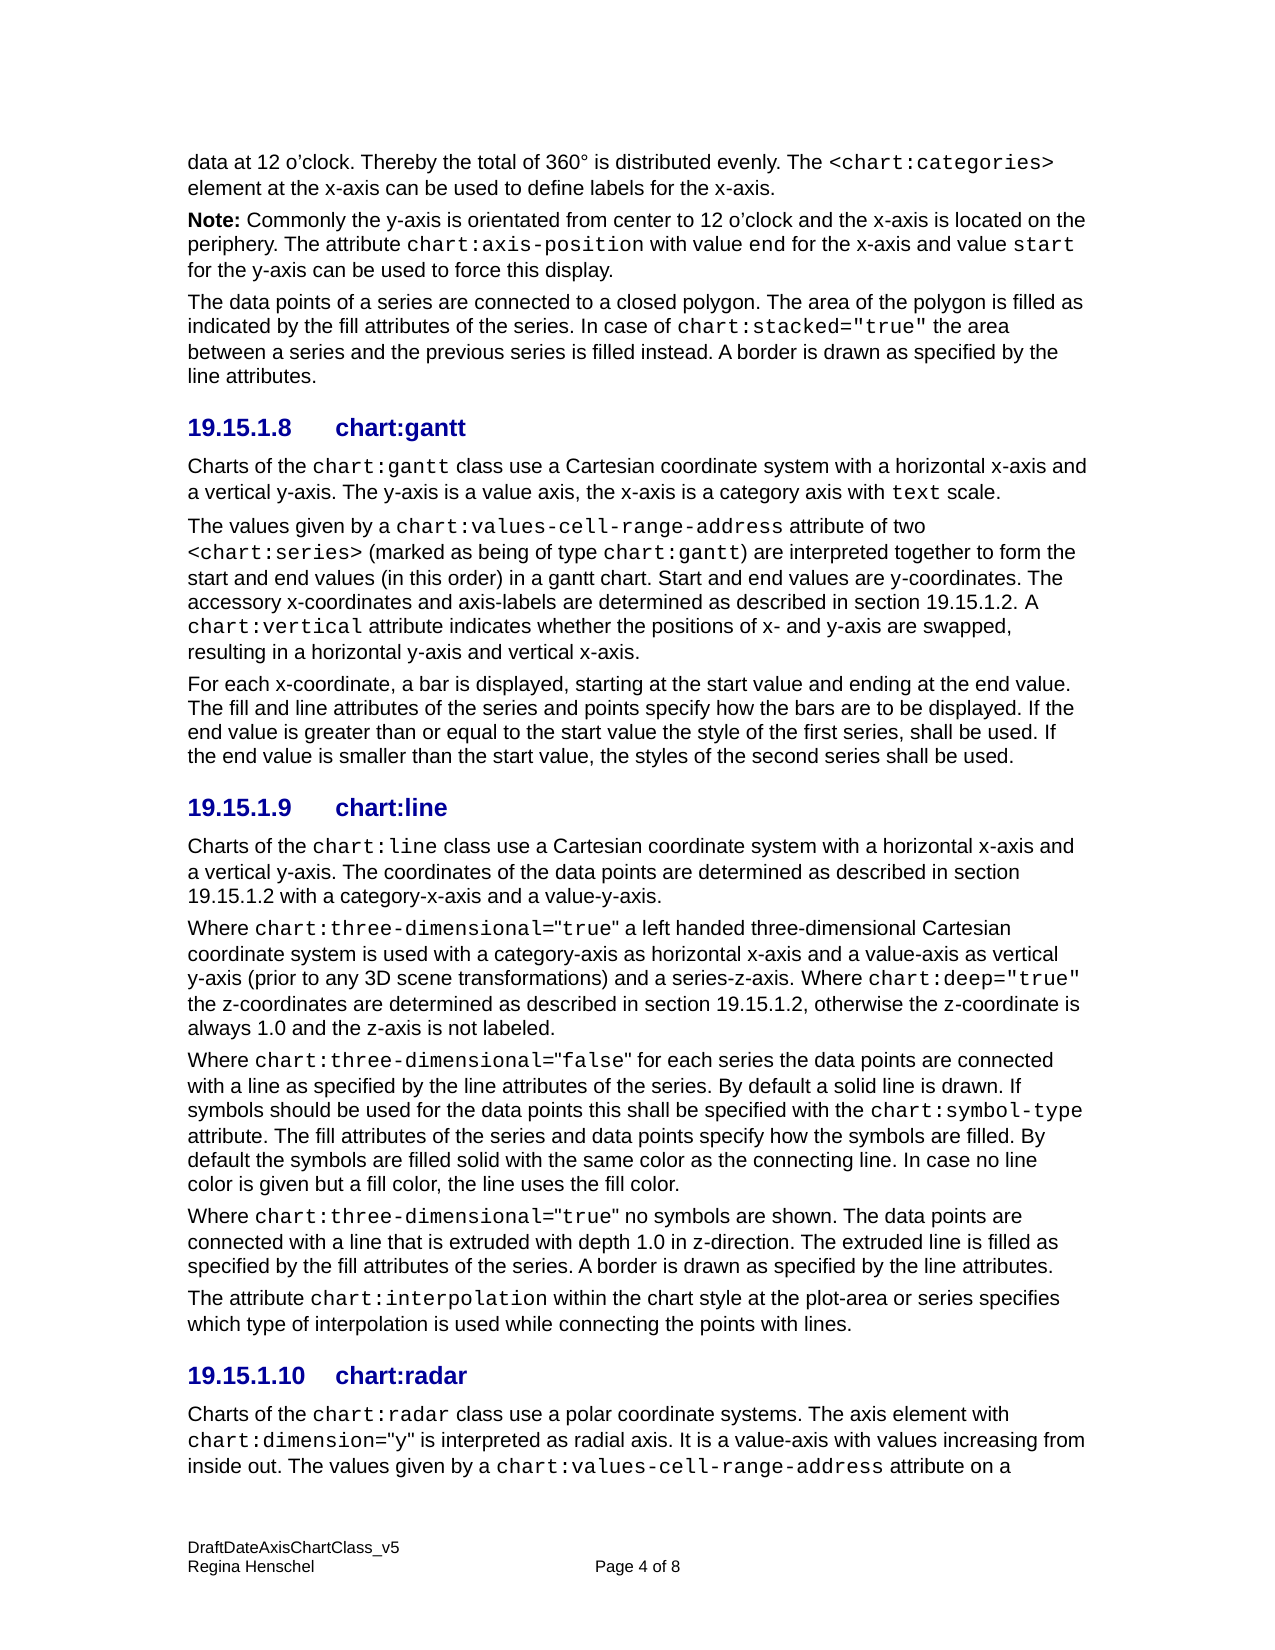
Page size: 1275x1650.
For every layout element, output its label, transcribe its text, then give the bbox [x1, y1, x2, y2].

text Charts of the chart:line class use a Cartesian coordinate system with a horizontal x‑axis and a vertical y‑axis. The coordinates of the data points are determined as described in section 19.15.1.2 with a category-x‑axis and a value-y‑axis. [187, 834, 1088, 908]
subtitle chart:gantt [187, 413, 1088, 442]
text Charts of the chart:radar class use a polar coordinate systems. The axis element with chart:dimension="y" is interpreted as radial axis. It is a value-axis with values increasing from inside out. The values given by a chart:values-cell-range-address attribute on a [187, 1402, 1088, 1479]
text The values given by a chart:values-cell-range-address attribute of two <chart:series> (marked as being of type chart:gantt) are interpreted together to form the start and end values (in this order) in a gantt chart. Start and end values are y‑coordinates. The accessory x‑coordinates and axis-labels are determined as described in section 19.15.1.2. A chart:vertical attribute indicates whether the positions of x‑ and y‑axis are swapped, resulting in a horizontal y‑axis and vertical x‑axis. [187, 514, 1088, 663]
subtitle chart:line [187, 793, 1088, 821]
text The data points of a series are connected to a closed polygon. The area of the polygon is filled as indicated by the fill attributes of the series. In case of chart:stacked="true" the area between a series and the previous series is filled instead. A border is drawn as specified by the line attributes. [187, 290, 1088, 388]
subtitle chart:radar [187, 1361, 1088, 1389]
text Where chart:three-dimensional="true" a left handed three-dimensional Cartesian coordinate system is used with a category-axis as horizontal x-axis and a value-axis as vertical y‑axis (prior to any 3D scene transformations) and a series-z-axis. Where chart:deep="true" the z‑coordinates are determined as described in section 19.15.1.2, otherwise the z‑coordinate is always 1.0 and the z‑axis is not labeled. [187, 916, 1088, 1039]
text The attribute chart:interpolation within the chart style at the plot-area or series specifies which type of interpolation is used while connecting the points with lines. [187, 1286, 1088, 1336]
text For each x‑coordinate, a bar is displayed, starting at the start value and ending at the end value. The fill and line attributes of the series and points specify how the bars are to be displayed. If the end value is greater than or equal to the start value the style of the first series, shall be used. If the end value is smaller than the start value, the styles of the second series shall be used. [187, 672, 1088, 768]
text Where chart:three-dimensional="true" no symbols are shown. The data points are connected with a line that is extruded with depth 1.0 in z‑direction. The extruded line is filled as specified by the fill attributes of the series. A border is drawn as specified by the line attributes. [187, 1204, 1088, 1277]
text Note: Commonly the y‑axis is orientated from center to 12 o’clock and the x‑axis is located on the periphery. The attribute chart:axis-position with value end for the x‑axis and value start for the y‑axis can be used to force this display. [187, 208, 1088, 282]
text Charts of the chart:gantt class use a Cartesian coordinate system with a horizontal x‑axis and a vertical y‑axis. The y‑axis is a value axis, the x‑axis is a category axis with text scale. [187, 454, 1088, 506]
text data at 12 o’clock. Thereby the total of 360° is distributed evenly. The <chart:categories> element at the x‑axis can be used to define labels for the x‑axis. [187, 150, 1088, 200]
text Where chart:three-dimensional="false" for each series the data points are connected with a line as specified by the line attributes of the series. By default a solid line is drawn. If symbols should be used for the data points this shall be specified with the chart:symbol-type attribute. The fill attributes of the series and data points specify how the symbols are filled. By default the symbols are filled solid with the same color as the connecting line. In case no line color is given but a fill color, the line uses the fill color. [187, 1048, 1088, 1195]
